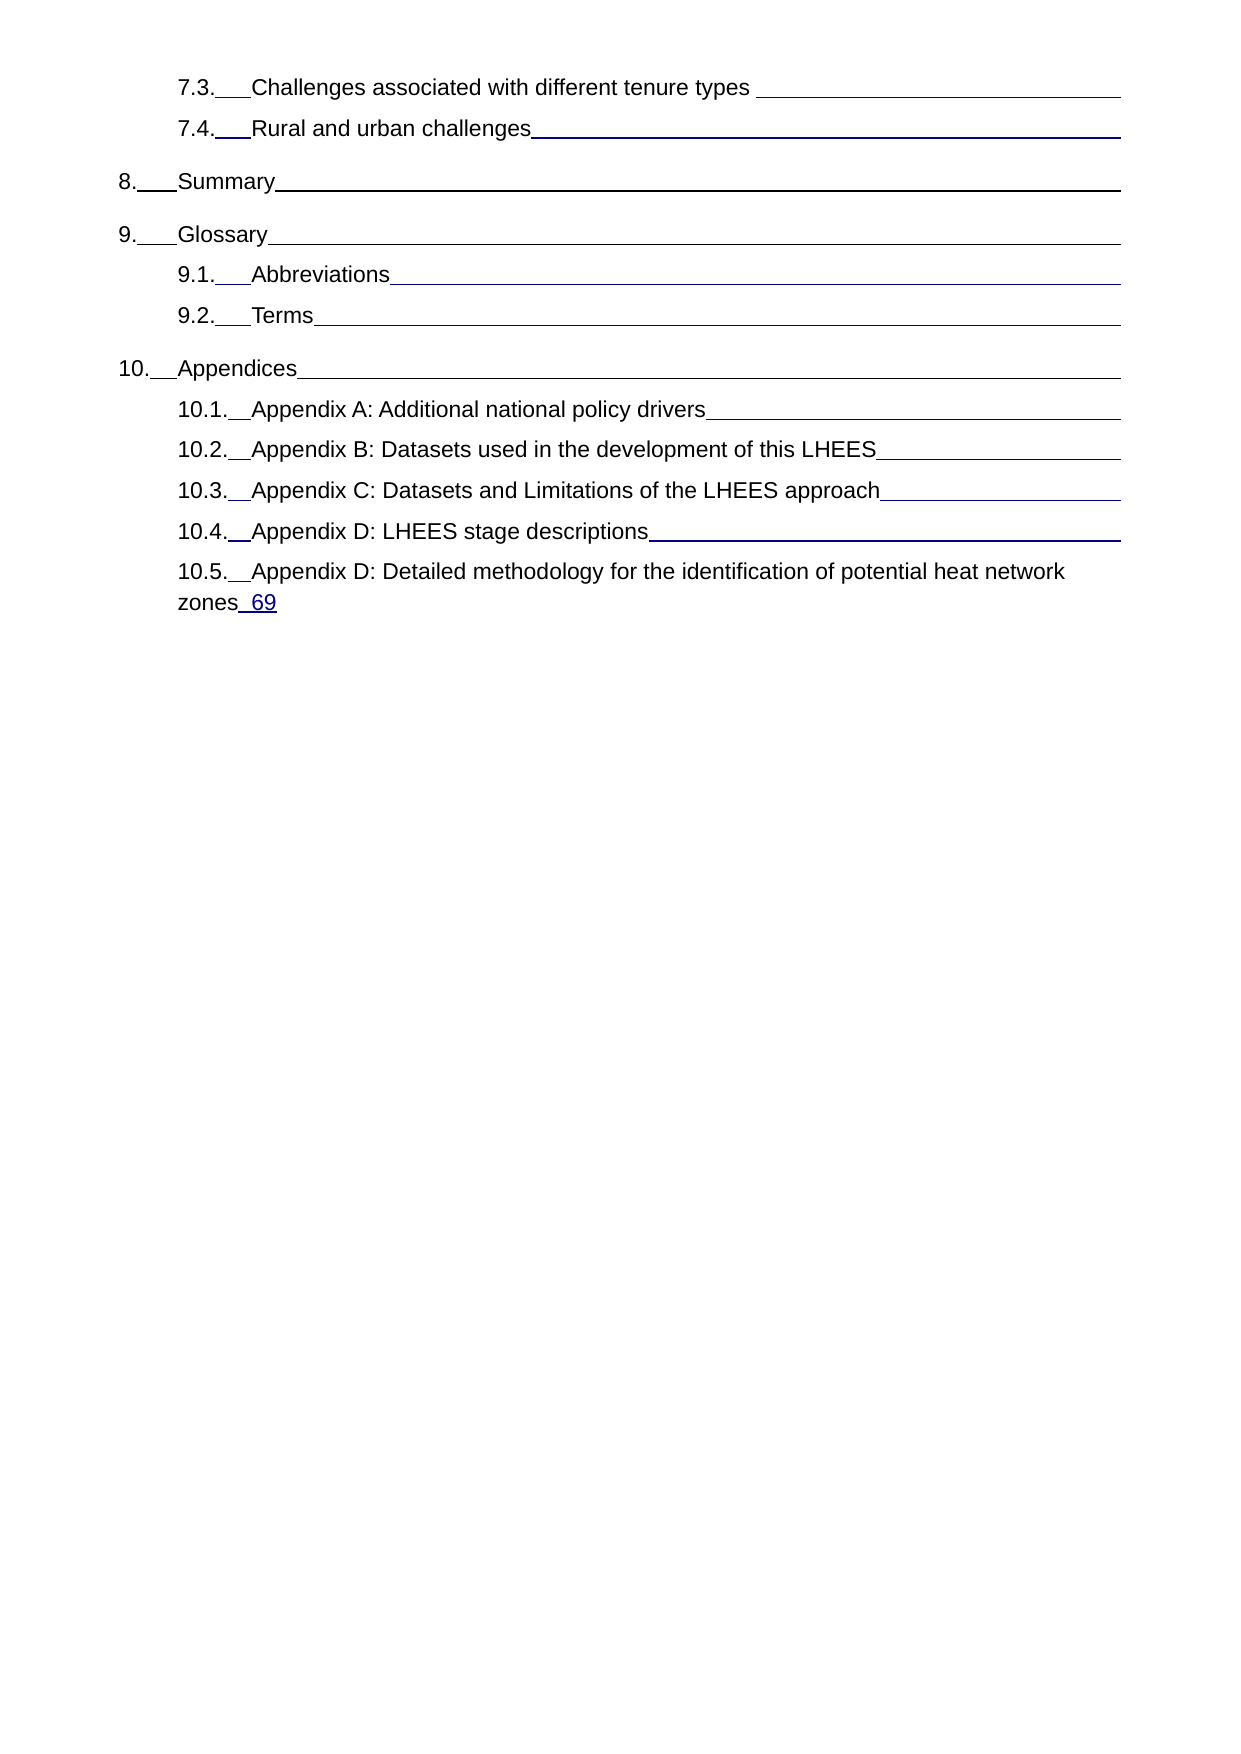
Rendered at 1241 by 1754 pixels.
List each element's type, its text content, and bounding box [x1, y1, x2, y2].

text 9.1. Abbreviations [177, 261, 1122, 288]
text 9.2. Terms [177, 302, 1122, 328]
text 9. Glossary [118, 221, 1122, 247]
text 10.3. Appendix C: Datasets and Limitations of the LHEES approach [177, 477, 1122, 503]
text 7.4. Rural and urban challenges [177, 114, 1122, 141]
text 10. Appendices [118, 355, 1122, 381]
text 10.1. Appendix A: Additional national policy drivers [177, 396, 1122, 422]
text 8. Summary [118, 168, 1122, 194]
text 10.4. Appendix D: LHEES stage descriptions [177, 518, 1122, 544]
text 7.3. Challenges associated with different tenure types [177, 74, 1122, 100]
text 10.2. Appendix B: Datasets used in the development of this LHEES [177, 436, 1122, 463]
text 10.5. Appendix D: Detailed methodology for the identification of potential heat network zones 69 [177, 558, 1122, 615]
